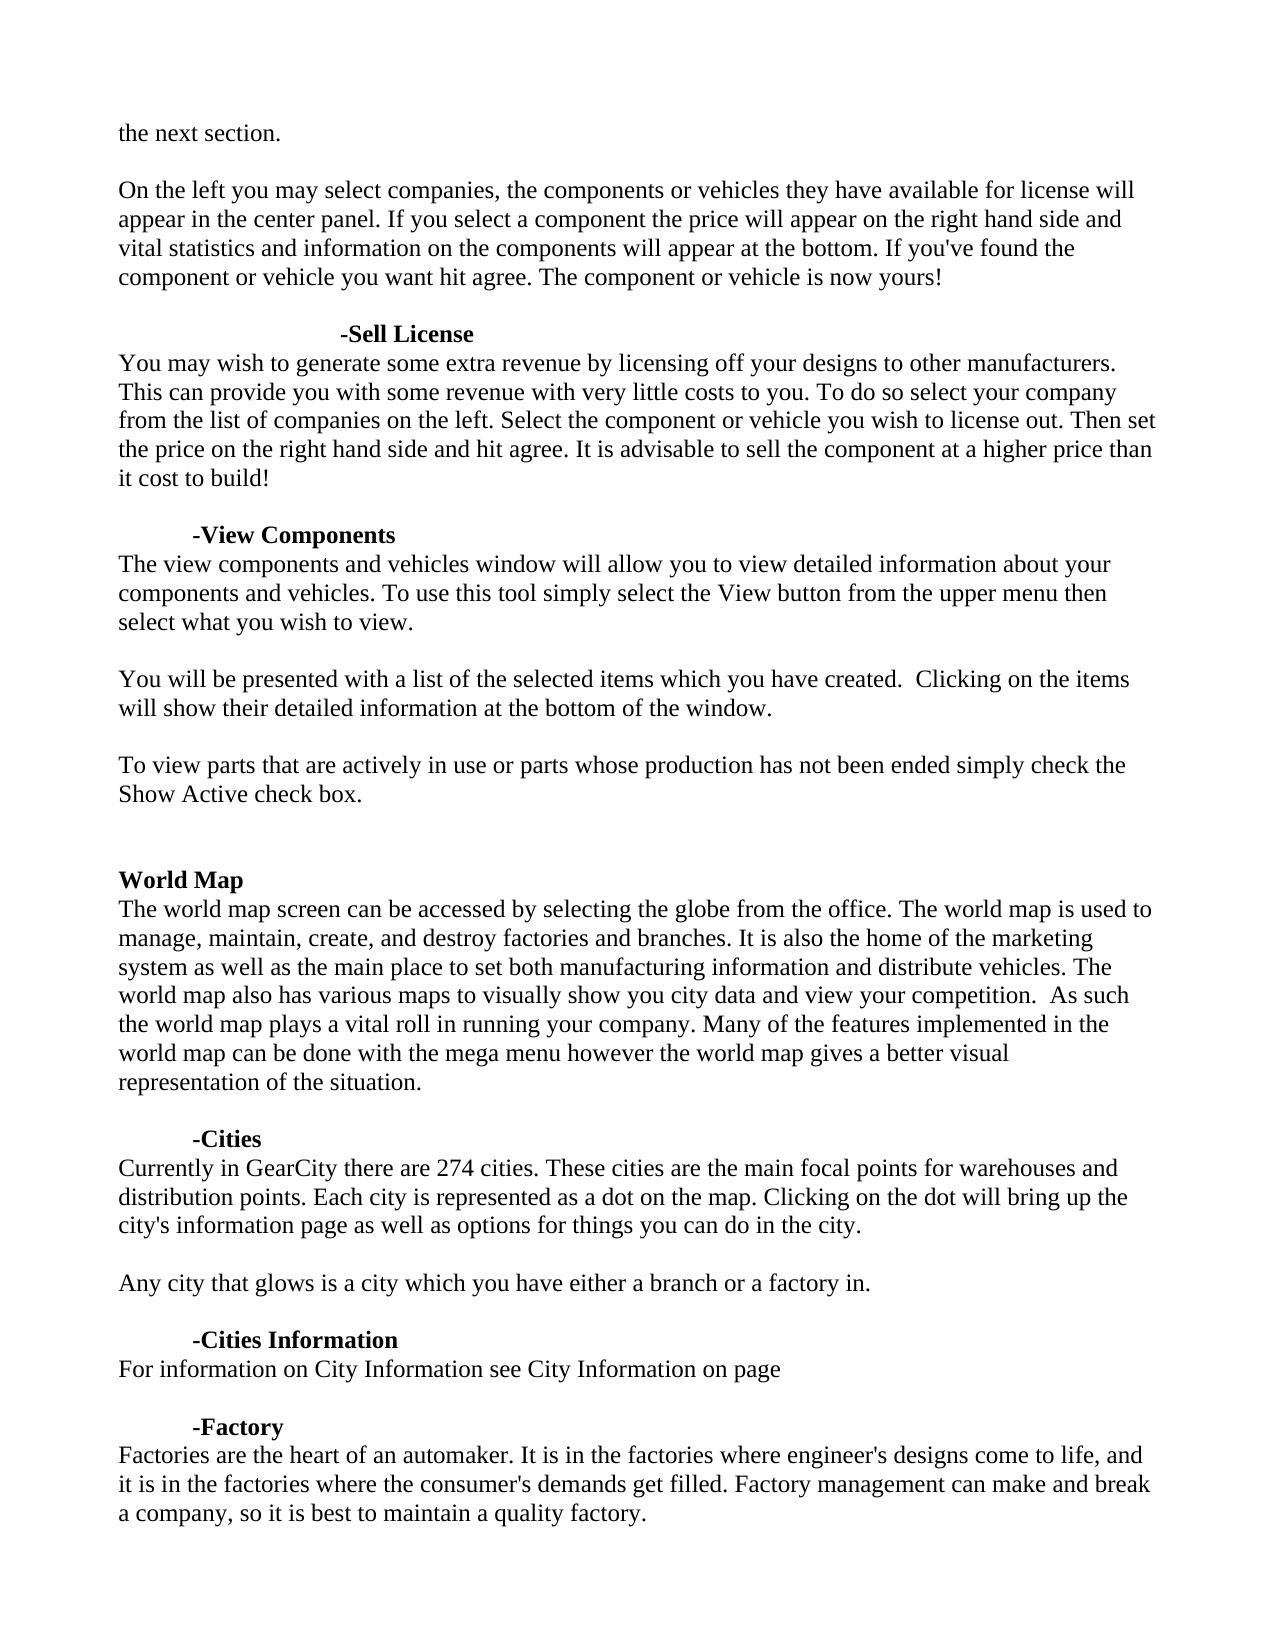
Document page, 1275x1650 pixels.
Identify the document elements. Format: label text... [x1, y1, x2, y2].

text -View Components [118, 521, 1157, 549]
text Factories are the heart of an automaker. It is in the factories where engineer's designs come to life, and it is in the factories where the consumer's demands get filled. Factory management can make and break a company, so it is best to maintain a quality factory. [118, 1441, 1157, 1527]
text The world map screen can be accessed by selecting the globe from the office. The world map is used to manage, maintain, create, and destroy factories and branches. It is also the home of the marketing system as well as the main place to set both manufacturing information and distribute vehicles. The world map also has various maps to visually show you city data and view your competition. As such the world map plays a vital roll in running your company. Many of the features implemented in the world map can be done with the mega menu however the world map gives a better visual representation of the situation. [118, 894, 1157, 1096]
text To view parts that are actively in use or parts whose production has not been ended simply check the Show Active check box. [118, 751, 1157, 808]
text -Sell License [118, 319, 1157, 348]
text Any city that glows is a city which you have either a branch or a factory in. [118, 1268, 1157, 1297]
text -Cities Information [118, 1326, 1157, 1354]
text the next section. [118, 118, 1157, 147]
text You may wish to generate some extra revenue by licensing off your designs to other manufacturers. This can provide you with some revenue with very little costs to you. To do so select your company from the list of companies on the left. Select the component or vehicle you wish to license out. Then set the price on the right hand side and hit agree. It is advisable to sell the component at a higher price than it cost to build! [118, 348, 1157, 492]
text -Factory [118, 1412, 1157, 1441]
text Currently in GearCity there are 274 cities. These cities are the main focal points for warehouses and distribution points. Each city is represented as a dot on the map. Clicking on the dot will bring up the city's information page as well as options for things you can do in the city. [118, 1153, 1157, 1239]
text The view components and vehicles window will allow you to view detailed information about your components and vehicles. To use this tool simply select the View button from the upper menu then select what you wish to view. [118, 549, 1157, 636]
text -Cities [118, 1124, 1157, 1153]
text On the left you may select companies, the components or vehicles they have available for license will appear in the center panel. If you select a component the price will appear on the right hand side and vital statistics and information on the components will appear at the bottom. If you've found the component or vehicle you want hit agree. The component or vehicle is now yours! [118, 176, 1157, 291]
text You will be presented with a list of the selected items which you have created. Clicking on the items will show their detailed information at the bottom of the window. [118, 664, 1157, 722]
text World Map [118, 866, 1157, 894]
text For information on City Information see City Information on page [118, 1354, 1157, 1383]
